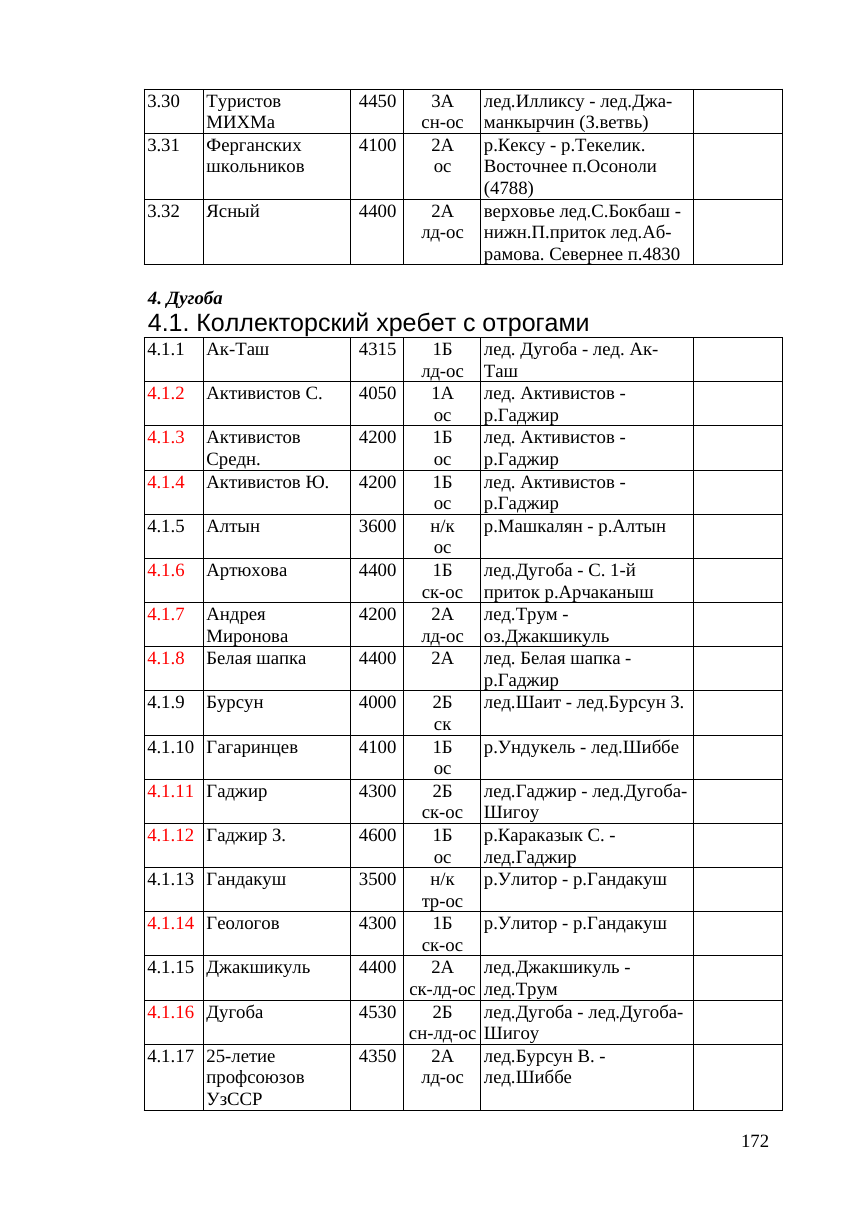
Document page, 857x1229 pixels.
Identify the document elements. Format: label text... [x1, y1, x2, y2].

table_cell 3А сн-ос [404, 90, 480, 133]
table_cell р.Караказык С. - лед.Гаджир [481, 824, 693, 867]
table_cell Геологов [204, 912, 350, 955]
table_cell [694, 515, 782, 558]
table_cell 4000 [351, 691, 403, 734]
table_cell 4.1.13 [145, 868, 203, 911]
table_cell [694, 736, 782, 779]
table_cell р.Улитор - р.Гандакуш [481, 912, 693, 955]
table_cell Гагаринцев [204, 736, 350, 779]
table_cell 3600 [351, 515, 403, 558]
table_cell 4200 [351, 603, 403, 646]
subtitle 4.1. Коллекторский хребет с отрогами [148, 308, 779, 337]
table_cell 4450 [351, 90, 403, 133]
table_header [694, 338, 782, 381]
table_cell 4.1.6 [145, 559, 203, 602]
table_cell [694, 559, 782, 602]
table_cell 4400 [351, 956, 403, 999]
table_cell [694, 90, 782, 133]
table_cell лед.Бурсун В. - лед.Шиббе [481, 1045, 693, 1109]
table_cell Ясный [204, 200, 350, 264]
table_cell 2А лд-ос [404, 200, 480, 264]
table_cell 1Б ос [404, 736, 480, 779]
table_cell лед.Шаит - лед.Бурсун З. [481, 691, 693, 734]
table_cell Дугоба [204, 1001, 350, 1044]
table_cell [694, 691, 782, 734]
table_cell р.Улитор - р.Гандакуш [481, 868, 693, 911]
table_cell лед. Белая шапка - р.Гаджир [481, 647, 693, 690]
table_cell Артюхова [204, 559, 350, 602]
table_cell Ферганских школьников [204, 134, 350, 198]
table_cell 4400 [351, 647, 403, 690]
table_cell Белая шапка [204, 647, 350, 690]
table_cell лед.Трум - оз.Джакшикуль [481, 603, 693, 646]
table_cell [694, 1001, 782, 1044]
table_cell 2Б ск [404, 691, 480, 734]
table_cell 2А лд-ос [404, 603, 480, 646]
table_cell Активистов С. [204, 382, 350, 425]
table_cell [694, 912, 782, 955]
table_cell 4.1.15 [145, 956, 203, 999]
table_cell 1Б ск-ос [404, 559, 480, 602]
table_header 4.1.1 [145, 338, 203, 381]
table_cell р.Кексу - р.Текелик. Восточнее п.Осоноли (4788) [481, 134, 693, 198]
table_cell лед. Активистов - р.Гаджир [481, 471, 693, 514]
table_cell 3.32 [145, 200, 203, 264]
table_cell н/к ос [404, 515, 480, 558]
table_cell [694, 824, 782, 867]
table_cell [694, 1045, 782, 1109]
table_cell лед.Джакшикуль - лед.Трум [481, 956, 693, 999]
table_cell лед.Гаджир - лед.Дугоба-Шигоу [481, 780, 693, 823]
table_cell 2А ос [404, 134, 480, 198]
table_cell лед.Илликсу - лед.Джа-манкырчин (З.ветвь) [481, 90, 693, 133]
table_cell 4.1.11 [145, 780, 203, 823]
table_cell [694, 780, 782, 823]
table_cell [694, 956, 782, 999]
table_cell 4600 [351, 824, 403, 867]
table_cell 1Б ск-ос [404, 912, 480, 955]
table_cell 4.1.9 [145, 691, 203, 734]
table_cell 2Б сн-лд-ос [404, 1001, 480, 1044]
table_header Ак-Таш [204, 338, 350, 381]
table_cell [694, 603, 782, 646]
table_cell н/к тр-ос [404, 868, 480, 911]
table_cell Гаджир З. [204, 824, 350, 867]
table_cell 4300 [351, 780, 403, 823]
table_cell [694, 647, 782, 690]
table_cell лед. Активистов - р.Гаджир [481, 426, 693, 469]
table_cell Джакшикуль [204, 956, 350, 999]
table_header 1Б лд-ос [404, 338, 480, 381]
table_cell 2Б ск-ос [404, 780, 480, 823]
table_cell 1Б ос [404, 426, 480, 469]
table_cell Алтын [204, 515, 350, 558]
table_cell 4.1.2 [145, 382, 203, 425]
table_cell 3.30 [145, 90, 203, 133]
table_cell р.Ундукель - лед.Шиббе [481, 736, 693, 779]
table_cell Гаджир [204, 780, 350, 823]
table_cell 4530 [351, 1001, 403, 1044]
table_cell [694, 382, 782, 425]
table_cell верховье лед.С.Бокбаш - нижн.П.приток лед.Аб-рамова. Севернее п.4830 [481, 200, 693, 264]
table_cell [694, 426, 782, 469]
table_header лед. Дугоба - лед. Ак-Таш [481, 338, 693, 381]
table_cell 4100 [351, 736, 403, 779]
table_cell 2А лд-ос [404, 1045, 480, 1109]
table_cell 4.1.16 [145, 1001, 203, 1044]
table_cell 3500 [351, 868, 403, 911]
table_header 4315 [351, 338, 403, 381]
table_cell [694, 868, 782, 911]
table_cell лед.Дугоба - лед.Дугоба-Шигоу [481, 1001, 693, 1044]
table_cell лед.Дугоба - С. 1-й приток р.Арчаканыш [481, 559, 693, 602]
table_cell [694, 471, 782, 514]
table_cell Туристов МИХМа [204, 90, 350, 133]
table_cell 4100 [351, 134, 403, 198]
table_cell 4.1.5 [145, 515, 203, 558]
table_cell 4.1.10 [145, 736, 203, 779]
table_cell 4.1.8 [145, 647, 203, 690]
table_cell 25-летие профсоюзов УзССР [204, 1045, 350, 1109]
table_cell 4.1.12 [145, 824, 203, 867]
table_cell лед. Активистов - р.Гаджир [481, 382, 693, 425]
table_cell Бурсун [204, 691, 350, 734]
table_cell 4350 [351, 1045, 403, 1109]
table_cell [694, 200, 782, 264]
table_cell [694, 134, 782, 198]
subtitle 4. Дугоба [148, 287, 779, 308]
table_cell 4300 [351, 912, 403, 955]
table_cell 2А [404, 647, 480, 690]
table_cell 1А ос [404, 382, 480, 425]
table_cell 4050 [351, 382, 403, 425]
table_cell 4.1.17 [145, 1045, 203, 1109]
table_cell Активистов Средн. [204, 426, 350, 469]
table_cell 3.31 [145, 134, 203, 198]
table_cell 2А ск-лд-ос [404, 956, 480, 999]
table_cell 4200 [351, 471, 403, 514]
table_cell 1Б ос [404, 471, 480, 514]
table_cell 4200 [351, 426, 403, 469]
table_cell 4.1.4 [145, 471, 203, 514]
table_cell 4400 [351, 559, 403, 602]
table_cell 1Б ос [404, 824, 480, 867]
table_cell 4.1.3 [145, 426, 203, 469]
table_cell р.Машкалян - р.Алтын [481, 515, 693, 558]
table_cell Активистов Ю. [204, 471, 350, 514]
table_cell 4.1.7 [145, 603, 203, 646]
table_cell Андрея Миронова [204, 603, 350, 646]
table_cell Гандакуш [204, 868, 350, 911]
table_cell 4.1.14 [145, 912, 203, 955]
table_cell 4400 [351, 200, 403, 264]
